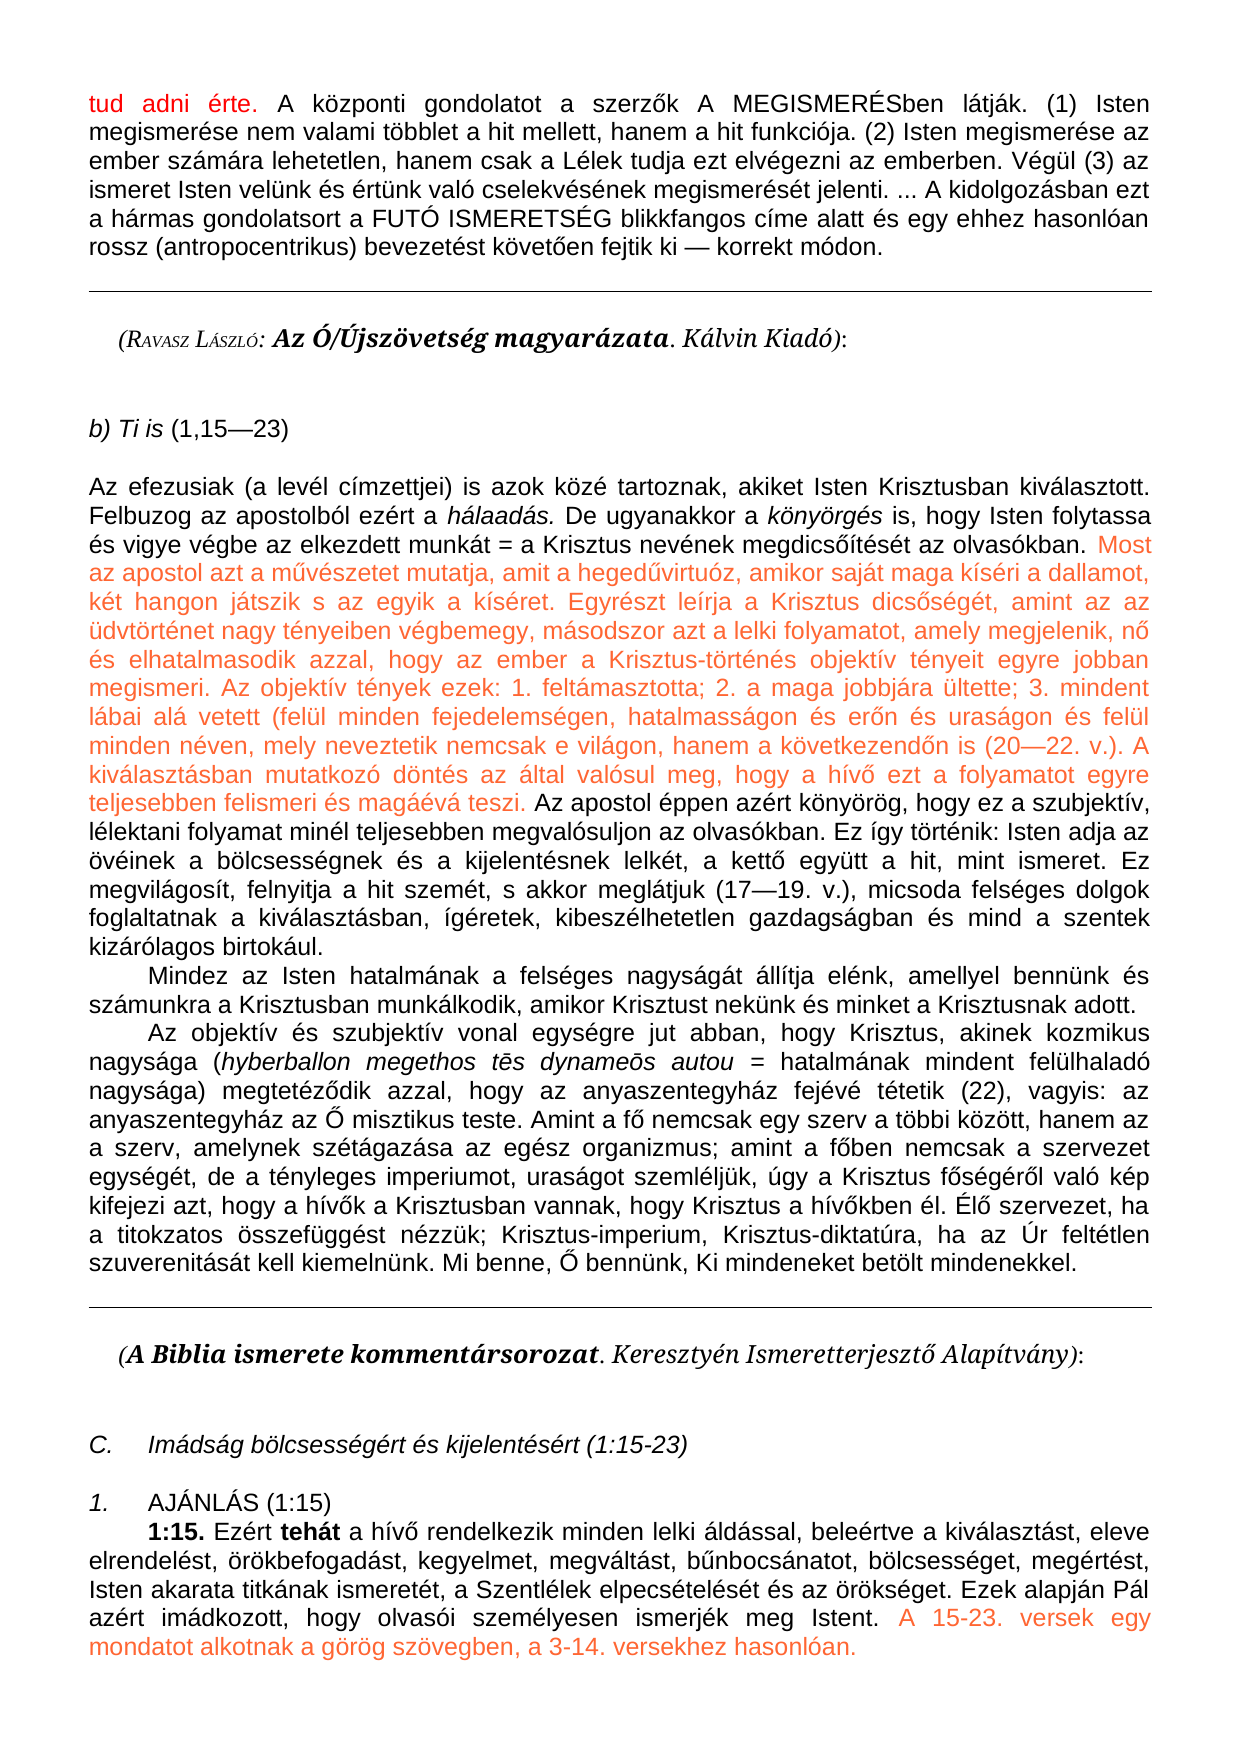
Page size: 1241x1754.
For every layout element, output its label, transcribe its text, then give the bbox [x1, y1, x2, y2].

text C. Imádság bölcsességért és kijelentésért (1:15-23) [88, 1430, 1152, 1459]
text tud adni érte. A központi gondolatot a szerzők A MEGISMERÉSben látják. (1) Isten megismerése nem valami többlet a hit mellett, hanem a hit funkciója. (2) Isten megismerése az ember számára lehetetlen, hanem csak a Lélek tudja ezt elvégezni az emberben. Végül (3) az ismeret Isten velünk és értünk való cselekvésének megismerését jelenti. ... A kidolgozásban ezt a hármas gondolatsort a FUTÓ ISMERETSÉG blikkfangos címe alatt és egy ehhez hasonlóan rossz (antropocentrikus) bevezetést követően fejtik ki ― korrekt módon. [88, 88, 1152, 261]
text Mindez az Isten hatalmának a felséges nagyságát állítja elénk, amellyel bennünk és számunkra a Krisztusban munkálkodik, amikor Krisztust nekünk és minket a Krisztusnak adott. [88, 961, 1152, 1018]
text Az objektív és szubjektív vonal egységre jut abban, hogy Krisztus, akinek kozmikus nagysága (hyberballon megethos tēs dynameōs autou = hatalmának mindent felülhaladó nagysága) megtetéződik azzal, hogy az anyaszentegyház fejévé tétetik (22), vagyis: az anyaszentegyház az Ő misztikus teste. Amint a fő nemcsak egy szerv a többi között, hanem az a szerv, amelynek szétágazása az egész organizmus; amint a főben nemcsak a szervezet egységét, de a tényleges imperiumot, uraságot szemléljük, úgy a Krisztus főségéről való kép kifejezi azt, hogy a hívők a Krisztusban vannak, hogy Krisztus a hívőkben él. Élő szervezet, ha a titokzatos összefüggést nézzük; Krisztus-imperium, Krisztus-diktatúra, ha az Úr feltétlen szuverenitását kell kiemelnünk. Mi benne, Ő bennünk, Ki mindeneket betölt mindenekkel. [88, 1018, 1152, 1277]
text (A Biblia ismerete kommentársorozat. Keresztyén Ismeretterjesztő Alapítvány): [88, 1308, 1152, 1401]
text b) Ti is (1,15―23) [88, 414, 1152, 443]
text 1:15. Ezért tehát a hívő rendelkezik minden lelki áldással, beleértve a kiválasztást, eleve elrendelést, örökbefogadást, kegyelmet, megváltást, bűnbocsánatot, bölcsességet, megértést, Isten akarata titkának ismeretét, a Szentlélek elpecsételését és az örökséget. Ezek alapján Pál azért imádkozott, hogy olvasói személyesen ismerjék meg Istent. A 15-23. versek egy mondatot alkotnak a görög szövegben, a 3-14. versekhez hasonlóan. [88, 1517, 1152, 1661]
text (Ravasz László: Az Ó/Újszövetség magyarázata. Kálvin Kiadó): [88, 292, 1152, 384]
text 1. AJÁNLÁS (1:15) [88, 1488, 1152, 1517]
text Az efezusiak (a levél címzettjei) is azok közé tartoznak, akiket Isten Krisztusban kiválasztott. Felbuzog az apostolból ezért a hálaadás. De ugyanakkor a könyörgés is, hogy Isten folytassa és vigye végbe az elkezdett munkát = a Krisztus nevének megdicsőítését az olvasókban. Most az apostol azt a művészetet mutatja, amit a hegedűvirtuóz, amikor saját maga kíséri a dallamot, két hangon játszik s az egyik a kíséret. Egyrészt leírja a Krisztus dicsőségét, amint az az üdvtörténet nagy tényeiben végbemegy, másodszor azt a lelki folyamatot, amely megjelenik, nő és elhatalmasodik azzal, hogy az ember a Krisztus-történés objektív tényeit egyre jobban megismeri. Az objektív tények ezek: 1. feltámasztotta; 2. a maga jobbjára ültette; 3. mindent lábai alá vetett (felül minden fejedelemségen, hatalmasságon és erőn és uraságon és felül minden néven, mely neveztetik nemcsak e világon, hanem a következendőn is (20―22. v.). A kiválasztásban mutatkozó döntés az által valósul meg, hogy a hívő ezt a folyamatot egyre teljesebben felismeri és magáévá teszi. Az apostol éppen azért könyörög, hogy ez a szubjektív, lélektani folyamat minél teljesebben megvalósuljon az olvasókban. Ez így történik: Isten adja az övéinek a bölcsességnek és a kijelentésnek lelkét, a kettő együtt a hit, mint ismeret. Ez megvilágosít, felnyitja a hit szemét, s akkor meglátjuk (17―19. v.), micsoda felséges dolgok foglaltatnak a kiválasztásban, ígéretek, kibeszélhetetlen gazdagságban és mind a szentek kizárólagos birtokául. [88, 472, 1152, 961]
